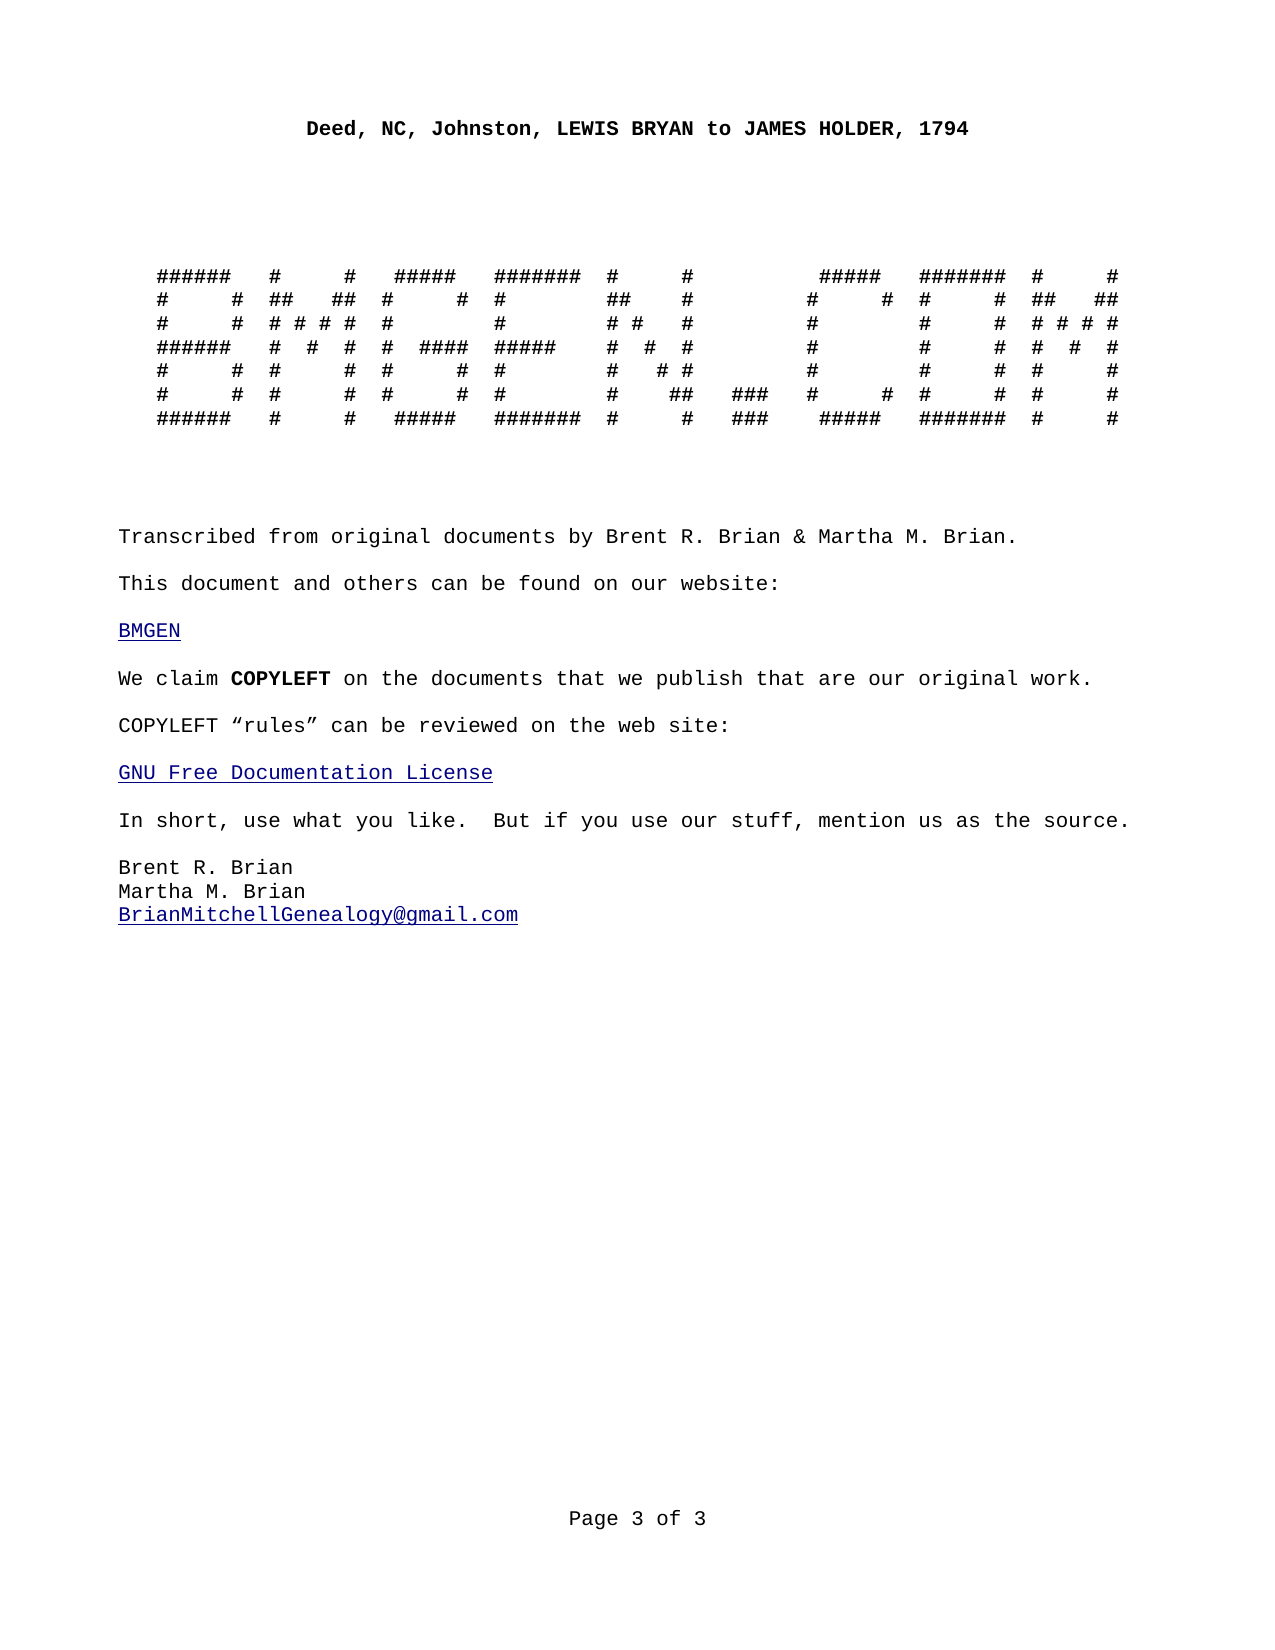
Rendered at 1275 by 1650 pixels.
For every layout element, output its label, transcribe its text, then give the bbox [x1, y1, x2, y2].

text Martha M. Brian [118, 881, 1157, 904]
text In short, use what you like. But if you use our stuff, mention us as the source. [118, 810, 1157, 833]
text COPYLEFT “rules” can be reviewed on the web site: [118, 715, 1157, 739]
text # # # # # # # # ## ### # # # # # # [118, 384, 1157, 408]
text # # # # # # # # # # # # # # # [118, 360, 1157, 384]
text BMGEN [118, 621, 1157, 644]
text ###### # # ##### ####### # # ### ##### ####### # # [118, 408, 1157, 431]
text ###### # # ##### ####### # # ##### ####### # # [118, 266, 1157, 289]
text BrianMitchellGenealogy@gmail.com [118, 904, 1157, 928]
text ###### # # # # #### ##### # # # # # # # # # [118, 337, 1157, 360]
text This document and others can be found on our website: [118, 573, 1157, 597]
text Brent R. Brian [118, 857, 1157, 881]
text # # ## ## # # # ## # # # # # ## ## [118, 289, 1157, 313]
text # # # # # # # # # # # # # # # # # # [118, 313, 1157, 337]
text We claim COPYLEFT on the documents that we publish that are our original work. [118, 668, 1157, 691]
text GNU Free Documentation License [118, 762, 1157, 786]
text Transcribed from original documents by Brent R. Brian & Martha M. Brian. [118, 526, 1157, 549]
